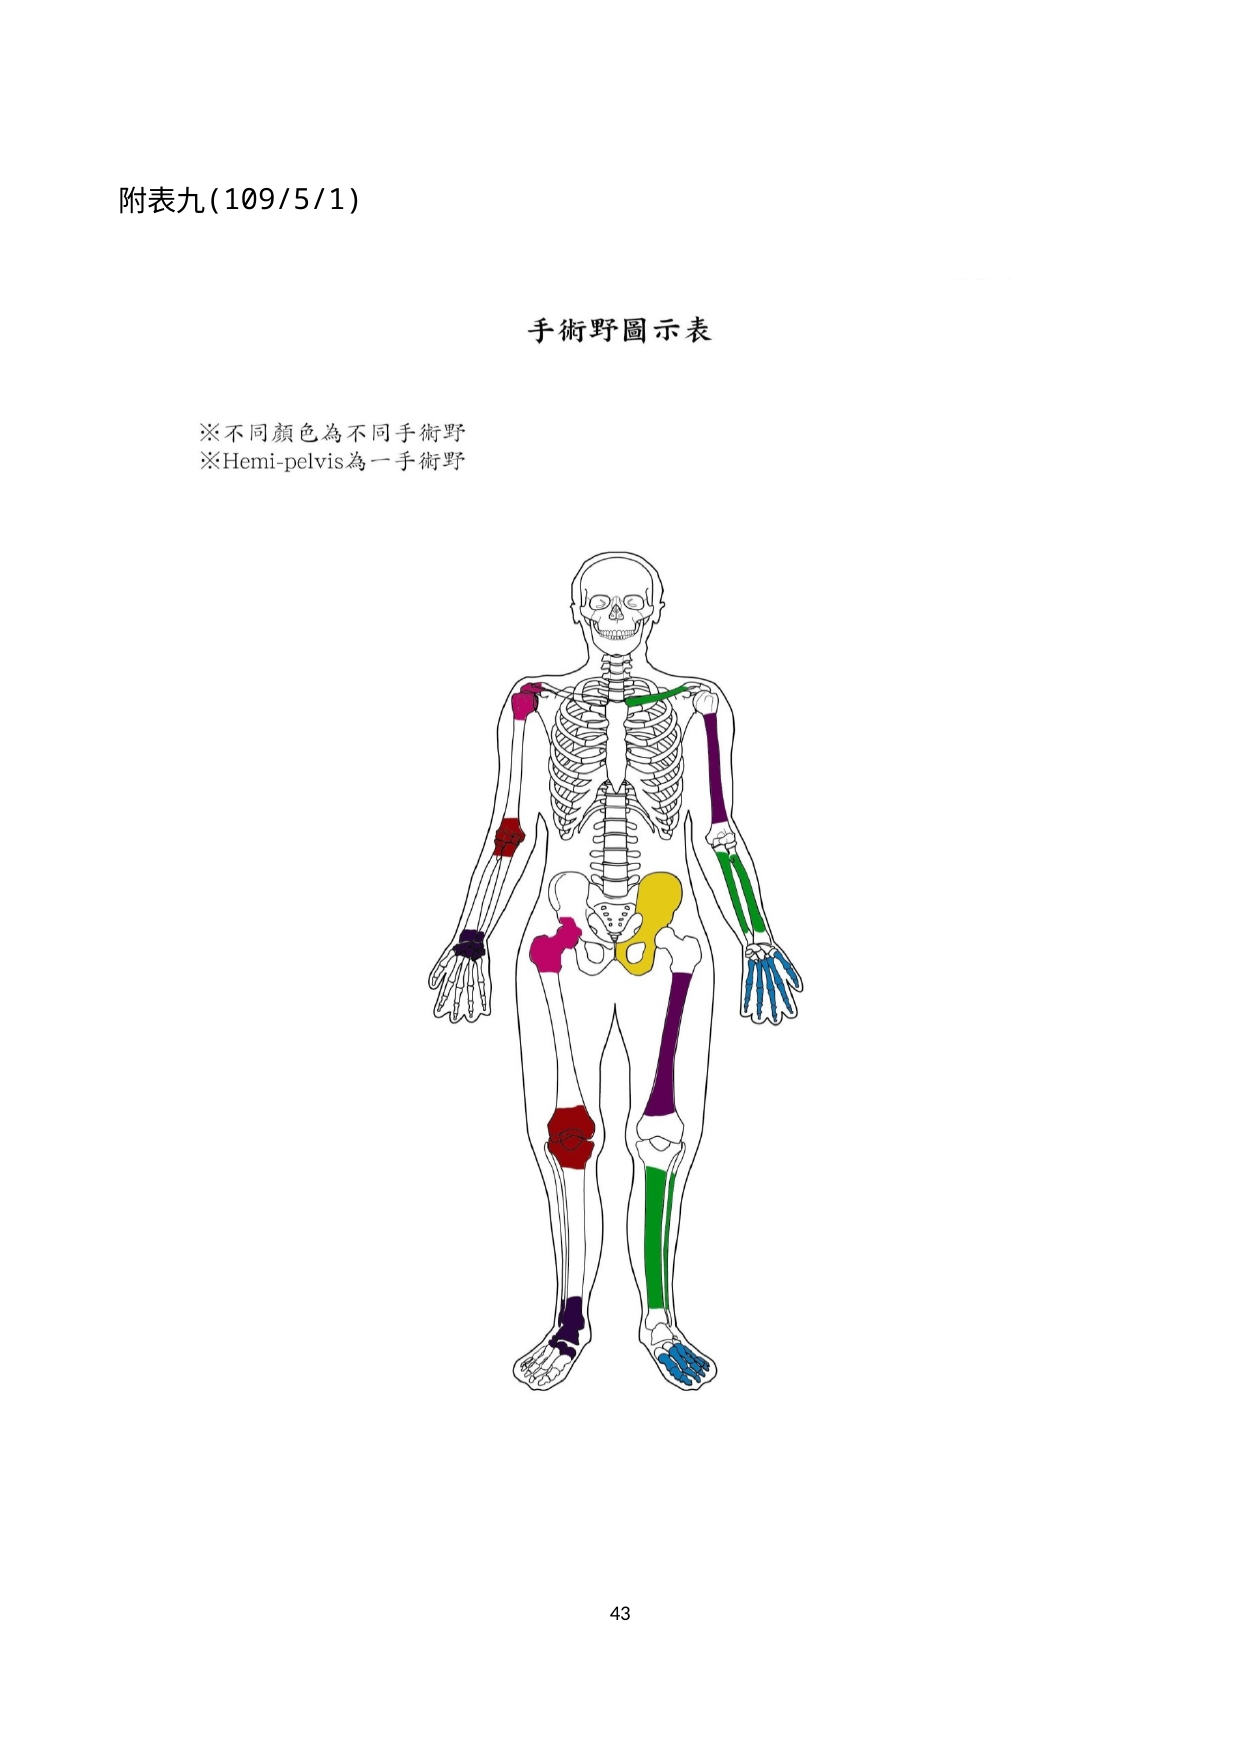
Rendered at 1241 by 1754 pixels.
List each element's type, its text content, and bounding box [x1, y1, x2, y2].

text 附表九(109/5/1) [118, 157, 1152, 219]
